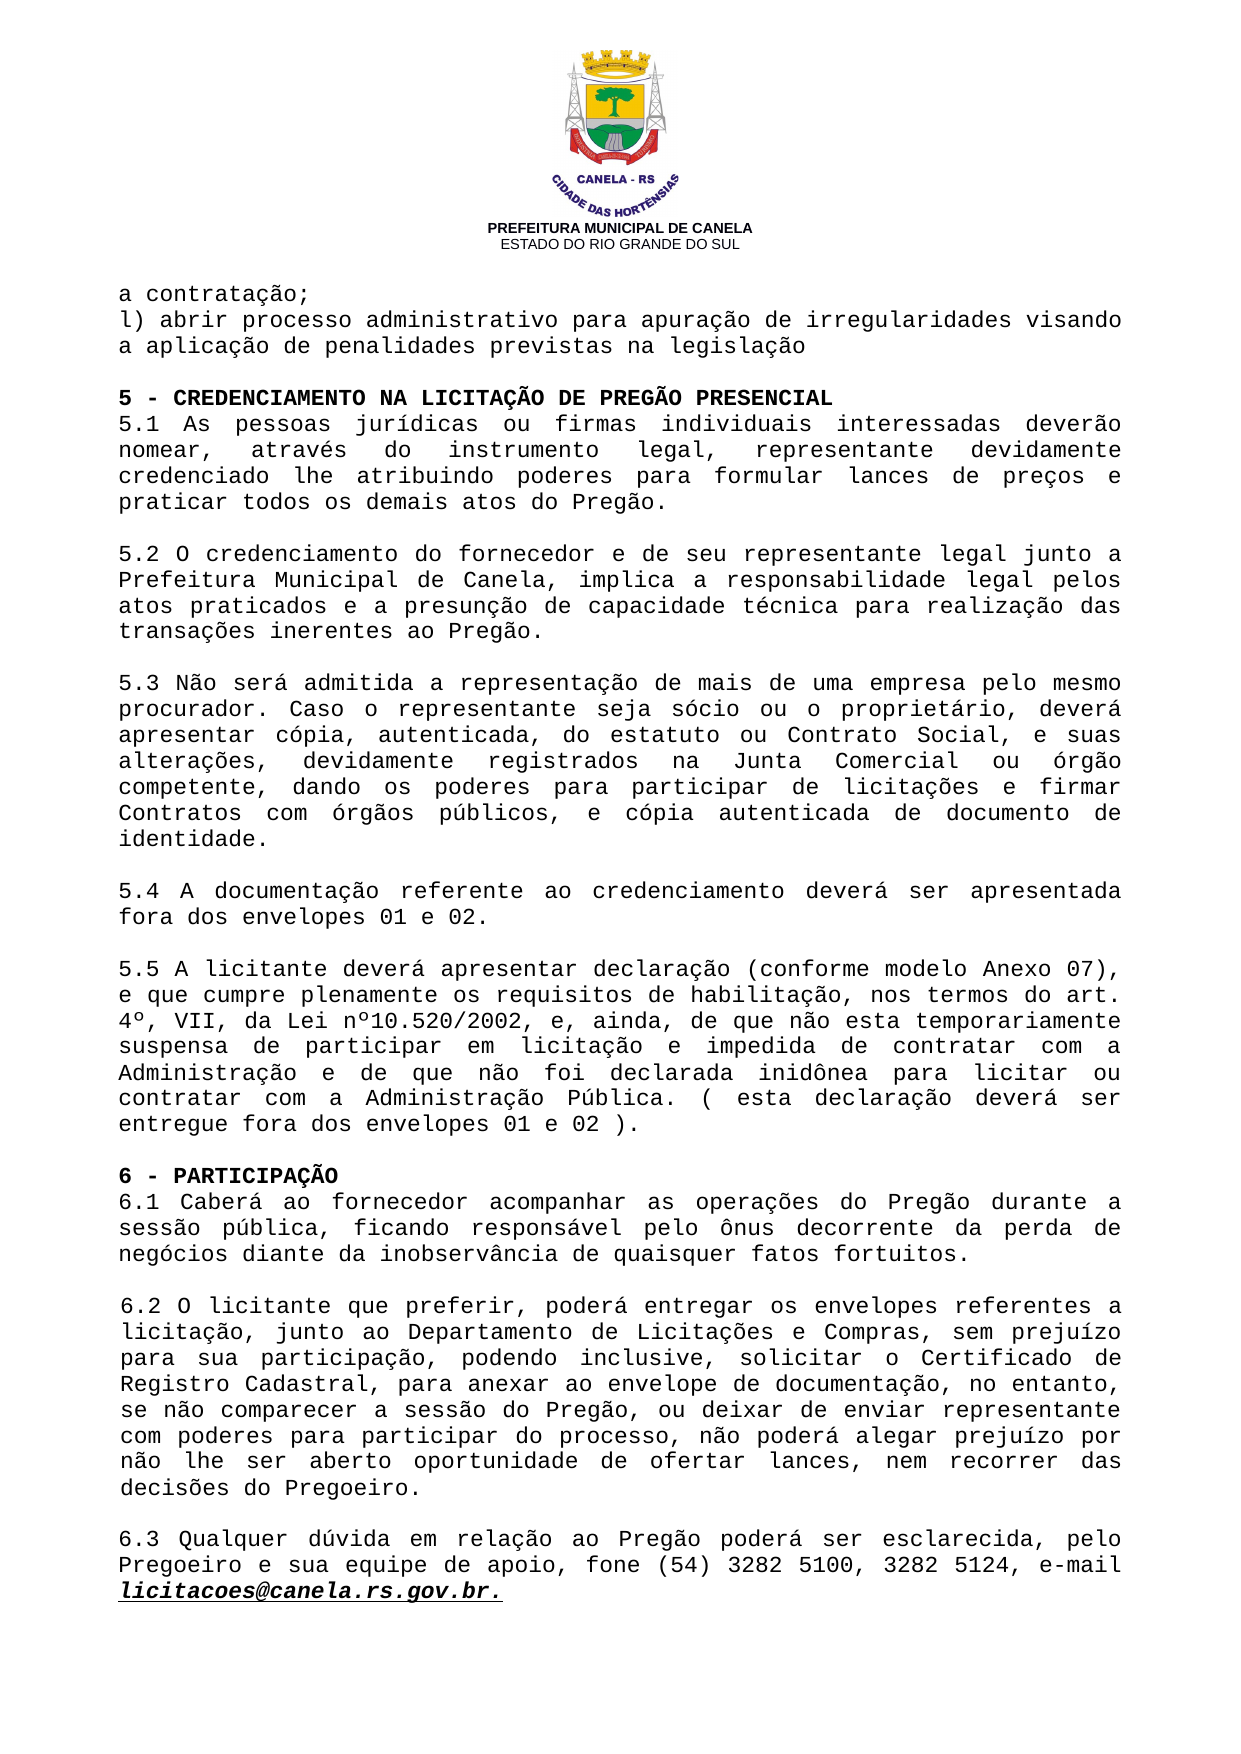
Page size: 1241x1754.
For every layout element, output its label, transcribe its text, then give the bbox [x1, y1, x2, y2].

list 6.2 O licitante que preferir, poderá entregar os envelopes referentes a licitação, junto ao Departamento de Licitações e Compras, sem prejuízo para sua participação, podendo inclusive, solicitar o Certificado de Registro Cadastral, para anexar ao envelope de documentação, no entanto, se não comparecer a sessão do Pregão, ou deixar de enviar representante com poderes para participar do processo, não poderá alegar prejuízo por não lhe ser aberto oportunidade de ofertar lances, nem recorrer das decisões do Pregoeiro. [120, 1294, 1122, 1502]
text 5.3 Não será admitida a representação de mais de uma empresa pelo mesmo procurador. Caso o representante seja sócio ou o proprietário, deverá apresentar cópia, autenticada, do estatuto ou Contrato Social, e suas alterações, devidamente registrados na Junta Comercial ou órgão competente, dando os poderes para participar de licitações e firmar Contratos com órgãos públicos, e cópia autenticada de documento de identidade. [118, 672, 1122, 853]
list 5.2 O credenciamento do fornecedor e de seu representante legal junto a Prefeitura Municipal de Canela, implica a responsabilidade legal pelos atos praticados e a presunção de capacidade técnica para realização das transações inerentes ao Pregão. [118, 542, 1122, 646]
text 5.4 A documentação referente ao credenciamento deverá ser apresentada fora dos envelopes 01 e 02. [118, 879, 1122, 931]
text 5 - CREDENCIAMENTO NA LICITAÇÃO DE PREGÃO PRESENCIAL [118, 386, 1122, 412]
text 6.1 Caberá ao fornecedor acompanhar as operações do Pregão durante a sessão pública, ficando responsável pelo ônus decorrente da perda de negócios diante da inobservância de quaisquer fatos fortuitos. [118, 1191, 1122, 1268]
text 5.1 As pessoas jurídicas ou firmas individuais interessadas deverão nomear, através do instrumento legal, representante devidamente credenciado lhe atribuindo poderes para formular lances de preços e praticar todos os demais atos do Pregão. [118, 412, 1122, 516]
text 6 - PARTICIPAÇÃO [118, 1164, 1122, 1191]
text 5.5 A licitante deverá apresentar declaração (conforme modelo Anexo 07), e que cumpre plenamente os requisitos de habilitação, nos termos do art. 4º, VII, da Lei nº10.520/2002, e, ainda, de que não esta temporariamente suspensa de participar em licitação e impedida de contratar com a Administração e de que não foi declarada inidônea para licitar ou contratar com a Administração Pública. ( esta declaração deverá ser entregue fora dos envelopes 01 e 02 ). [118, 957, 1122, 1139]
text a contratação; [118, 283, 1122, 309]
picture [552, 50, 679, 217]
text l) abrir processo administrativo para apuração de irregularidades visando a aplicação de penalidades previstas na legislação [118, 309, 1122, 361]
text 6.3 Qualquer dúvida em relação ao Pregão poderá ser esclarecida, pelo Pregoeiro e sua equipe de apoio, fone (54) 3282 5100, 3282 5124, e-mail licitacoes@canela.rs.gov.br. [118, 1528, 1122, 1606]
